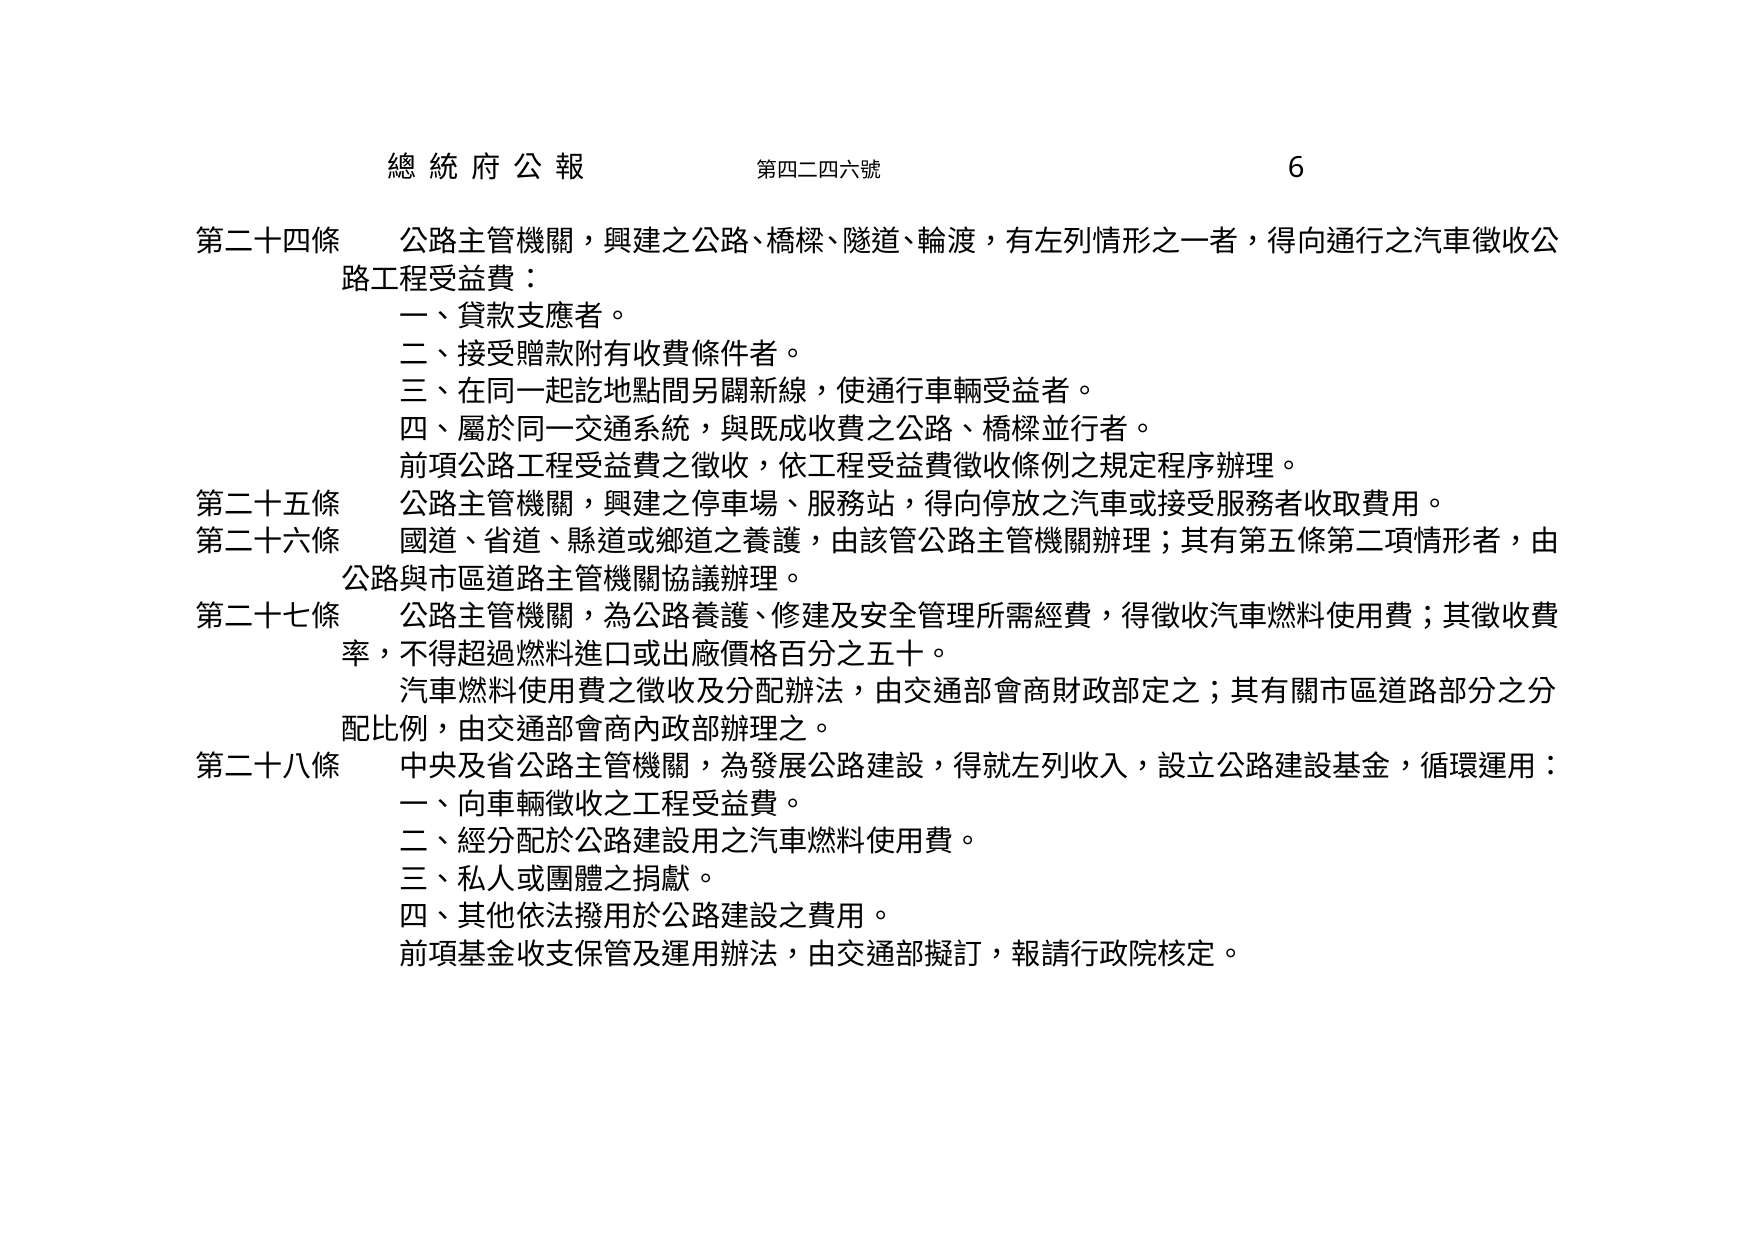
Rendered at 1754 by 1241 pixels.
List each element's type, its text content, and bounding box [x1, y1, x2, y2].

text 二、經分配於公路建設用之汽車燃料使用費。 [399, 822, 1559, 859]
text 第二十四條 公路主管機關，興建之公路、橋樑、隧道、輪渡，有左列情形之一者，得向通行之汽車徵收公路工程受益費： [195, 222, 1559, 297]
text 四、屬於同一交通系統，與既成收費之公路、橋樑並行者。 [399, 409, 1559, 447]
text 四、其他依法撥用於公路建設之費用。 [399, 897, 1559, 934]
text 第二十七條 公路主管機關，為公路養護、修建及安全管理所需經費，得徵收汽車燃料使用費；其徵收費率，不得超過燃料進口或出廠價格百分之五十。 [195, 597, 1559, 672]
text 三、在同一起訖地點間另闢新線，使通行車輛受益者。 [399, 372, 1559, 409]
text 第二十五條 公路主管機關，興建之停車場、服務站，得向停放之汽車或接受服務者收取費用。 [195, 484, 1559, 522]
text 前項基金收支保管及運用辦法，由交通部擬訂，報請行政院核定。 [341, 934, 1559, 972]
text 一、貸款支應者。 [399, 297, 1559, 334]
text 第二十六條 國道、省道、縣道或鄉道之養護，由該管公路主管機關辦理；其有第五條第二項情形者，由公路與市區道路主管機關協議辦理。 [195, 522, 1559, 597]
text 三、私人或團體之捐獻。 [399, 859, 1559, 897]
text 汽車燃料使用費之徵收及分配辦法，由交通部會商財政部定之；其有關市區道路部分之分配比例，由交通部會商內政部辦理之。 [341, 672, 1559, 747]
text 前項公路工程受益費之徵收，依工程受益費徵收條例之規定程序辦理。 [341, 447, 1559, 484]
text 第二十八條 中央及省公路主管機關，為發展公路建設，得就左列收入，設立公路建設基金，循環運用： [195, 747, 1559, 784]
text 二、接受贈款附有收費條件者。 [399, 334, 1559, 372]
text 一、向車輛徵收之工程受益費。 [399, 784, 1559, 822]
